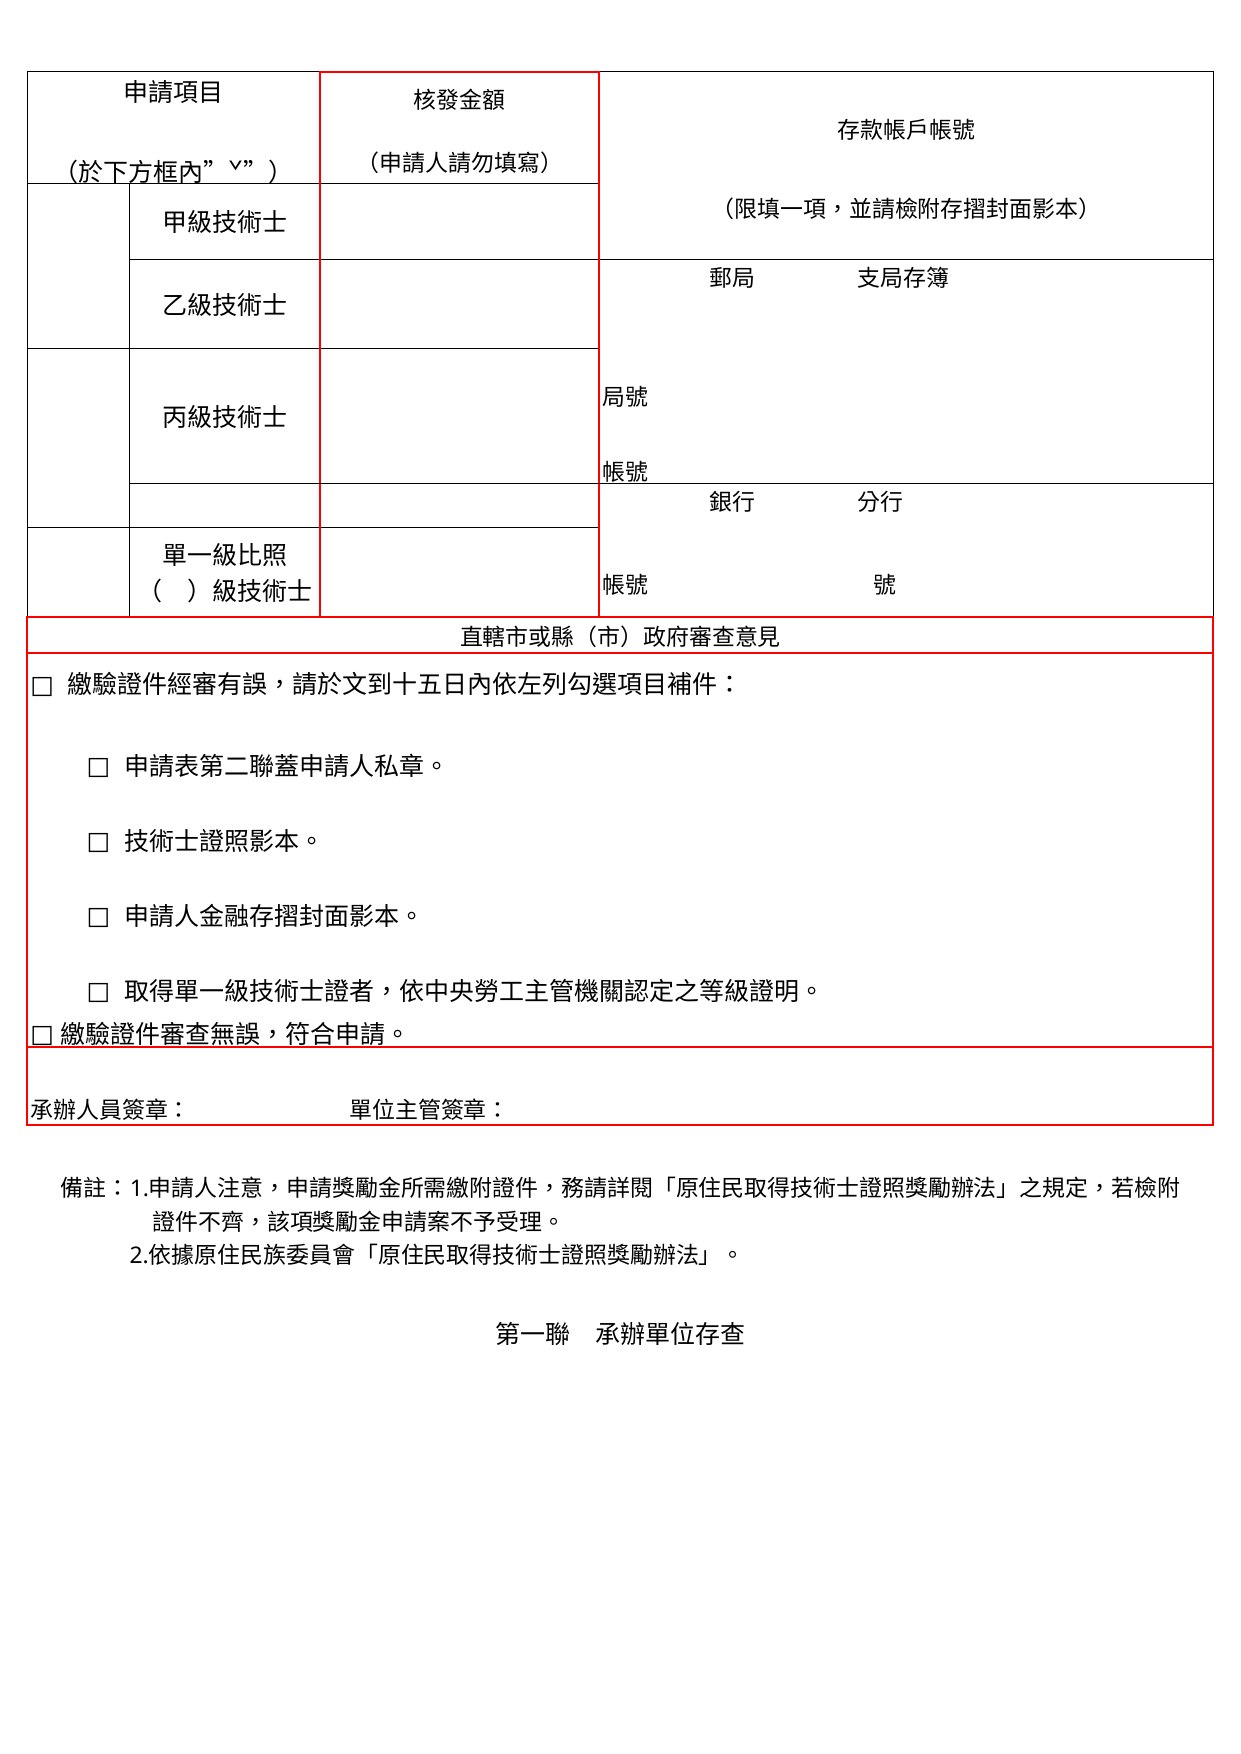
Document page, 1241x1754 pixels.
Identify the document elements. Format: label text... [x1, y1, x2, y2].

table_header [28, 483, 129, 527]
table_cell [321, 349, 598, 483]
table_cell [28, 184, 129, 259]
table_cell 存款帳戶帳號 （限填一項，並請檢附存摺封面影本） [600, 72, 1213, 259]
table_header [28, 259, 129, 348]
text 第一聯 承辦單位存查 [59, 1308, 1181, 1346]
table_header [321, 260, 598, 348]
table_cell [321, 184, 598, 259]
table_cell 單一級比照（ ）級技術士 [130, 528, 319, 616]
table_cell 銀行 分行 帳號 號 [600, 484, 1213, 616]
table_cell 承辦人員簽章： 單位主管簽章： [28, 1048, 1212, 1124]
table_cell 甲級技術士 [130, 184, 319, 259]
table_header 核發金額 （申請人請勿填寫） [321, 73, 598, 183]
table_header 乙級技術士 [130, 260, 319, 348]
table_cell 直轄市或縣（市）政府審查意見 [28, 618, 1212, 652]
text 2.依據原住民族委員會「原住民取得技術士證照獎勵辦法」。 [61, 1237, 1182, 1270]
table_cell [28, 349, 129, 483]
table_header [321, 484, 598, 527]
table_cell [28, 528, 129, 616]
table_cell [321, 528, 598, 616]
text 備註：1.申請人注意，申請獎勵金所需繳附證件，務請詳閱「原住民取得技術士證照獎勵辦法」之規定，若檢附證件不齊，該項獎勵金申請案不予受理。 [61, 1170, 1182, 1237]
table_cell 郵局 支局存簿 局號 帳號 [600, 260, 1213, 483]
table_cell 丙級技術士 [130, 349, 319, 483]
table_cell 繳驗證件經審有誤，請於文到十五日內依左列勾選項目補件： 申請表第二聯蓋申請人私章。 技術士證照影本。 申請人金融存摺封面影本。 取得單一級技術士證者，依中央勞工主管機關認定之等級證明。 □ 繳驗證件審查無誤，符合申請。 [28, 654, 1212, 1046]
table_header [130, 484, 319, 527]
table_header 申請項目 （於下方框內”ˇ”） [28, 72, 319, 183]
